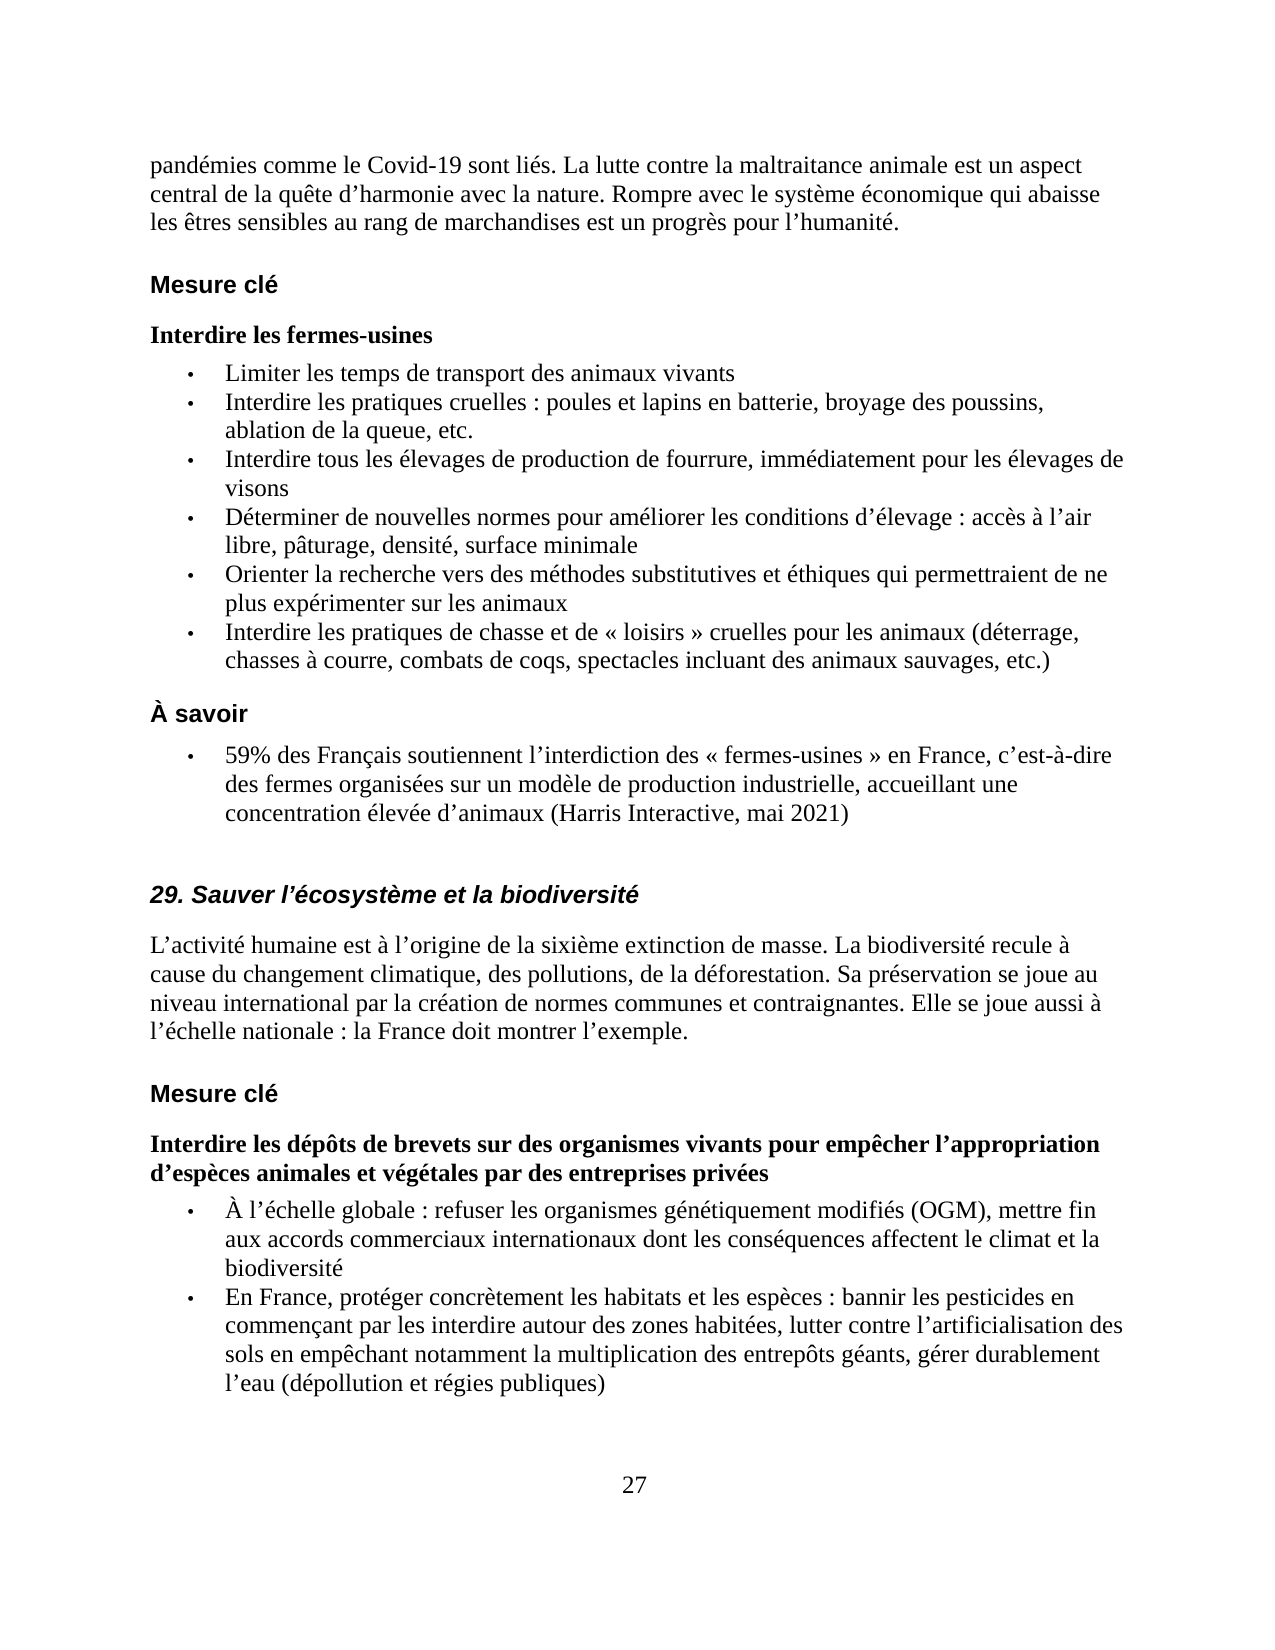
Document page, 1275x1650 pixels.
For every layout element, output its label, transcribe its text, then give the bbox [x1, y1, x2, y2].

text pandémies comme le Covid-19 sont liés. La lutte contre la maltraitance animale est un aspect central de la quête d’harmonie avec la nature. Rompre avec le système économique qui abaisse les êtres sensibles au rang de marchandises est un progrès pour l’humanité. [150, 150, 1125, 236]
subtitle Mesure clé [150, 1079, 1125, 1108]
list Interdire les pratiques cruelles : poules et lapins en batterie, broyage des poussins, ablation de la queue, etc. [187, 387, 1125, 444]
list Interdire tous les élevages de production de fourrure, immédiatement pour les élevages de visons [187, 444, 1125, 502]
list Interdire les pratiques de chasse et de « loisirs » cruelles pour les animaux (déterrage, chasses à courre, combats de coqs, spectacles incluant des animaux sauvages, etc.) [187, 617, 1125, 674]
list Déterminer de nouvelles normes pour améliorer les conditions d’élevage : accès à l’air libre, pâturage, densité, surface minimale [187, 502, 1125, 559]
list En France, protéger concrètement les habitats et les espèces : bannir les pesticides en commençant par les interdire autour des zones habitées, lutter contre l’artificialisation des sols en empêchant notamment la multiplication des entrepôts géants, gérer durablement l’eau (dépollution et régies publiques) [187, 1282, 1125, 1397]
subtitle À savoir [150, 699, 1125, 728]
text L’activité humaine est à l’origine de la sixième extinction de masse. La biodiversité recule à cause du changement climatique, des pollutions, de la déforestation. Sa préservation se joue au niveau international par la création de normes communes et contraignantes. Elle se joue aussi à l’échelle nationale : la France doit montrer l’exemple. [150, 930, 1125, 1045]
text Interdire les dépôts de brevets sur des organismes vivants pour empêcher l’appropriation d’espèces animales et végétales par des entreprises privées [150, 1129, 1125, 1187]
text Interdire les fermes-usines [150, 320, 1125, 349]
subtitle 29. Sauver l’écosystème et la biodiversité [150, 880, 1125, 909]
subtitle Mesure clé [150, 270, 1125, 299]
list Orienter la recherche vers des méthodes substitutives et éthiques qui permettraient de ne plus expérimenter sur les animaux [187, 559, 1125, 617]
list À l’échelle globale : refuser les organismes génétiquement modifiés (OGM), mettre fin aux accords commerciaux internationaux dont les conséquences affectent le climat et la biodiversité [187, 1196, 1125, 1282]
list 59% des Français soutiennent l’interdiction des « fermes-usines » en France, c’est-à-dire des fermes organisées sur un modèle de production industrielle, accueillant une concentration élevée d’animaux (Harris Interactive, mai 2021) [187, 740, 1125, 826]
list Limiter les temps de transport des animaux vivants [187, 358, 1125, 387]
